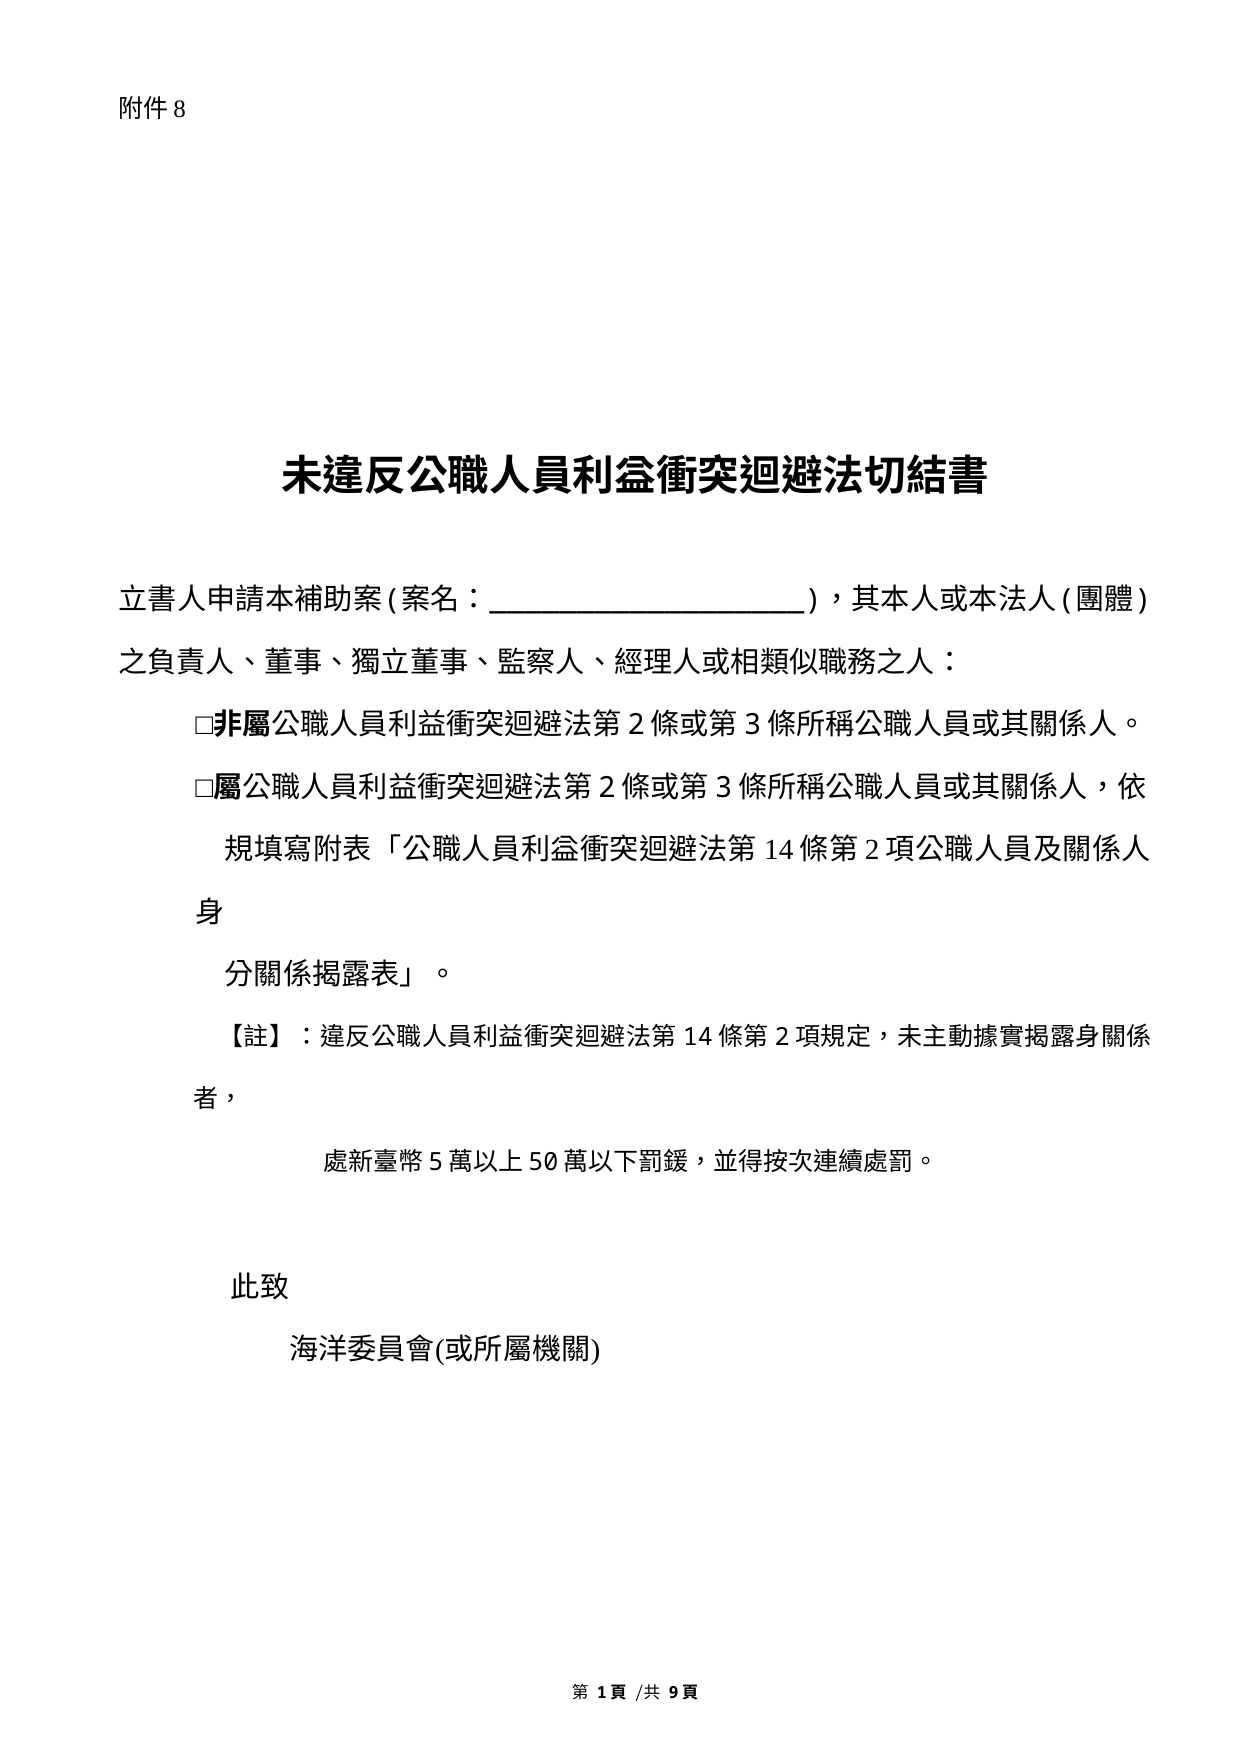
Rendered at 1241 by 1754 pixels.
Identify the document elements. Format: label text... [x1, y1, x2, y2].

text 分關係揭露表」。 [195, 930, 1152, 993]
text 未違反公職人員利益衝突迴避法切結書 [118, 430, 1152, 493]
text □非屬公職人員利益衝突迴避法第2條或第3條所稱公職人員或其關係人。 [195, 680, 1152, 743]
text 此致 [231, 1243, 1152, 1305]
text 處新臺幣5萬以上50萬以下罰鍰，並得按次連續處罰。 [193, 1118, 1152, 1180]
text 立書人申請本補助案(案名：__________________)，其本人或本法人(團體)之負責人、董事、獨立董事、監察人、經理人或相類似職務之人： [118, 555, 1152, 680]
text 規填寫附表「公職人員利益衝突迴避法第14條第2項公職人員及關係人身 [195, 805, 1152, 930]
text □屬公職人員利益衝突迴避法第2條或第3條所稱公職人員或其關係人，依 [195, 743, 1152, 805]
text 【註】：違反公職人員利益衝突迴避法第14條第2項規定，未主動據實揭露身關係者， [193, 993, 1152, 1118]
text 海洋委員會(或所屬機關) [165, 1305, 1152, 1368]
